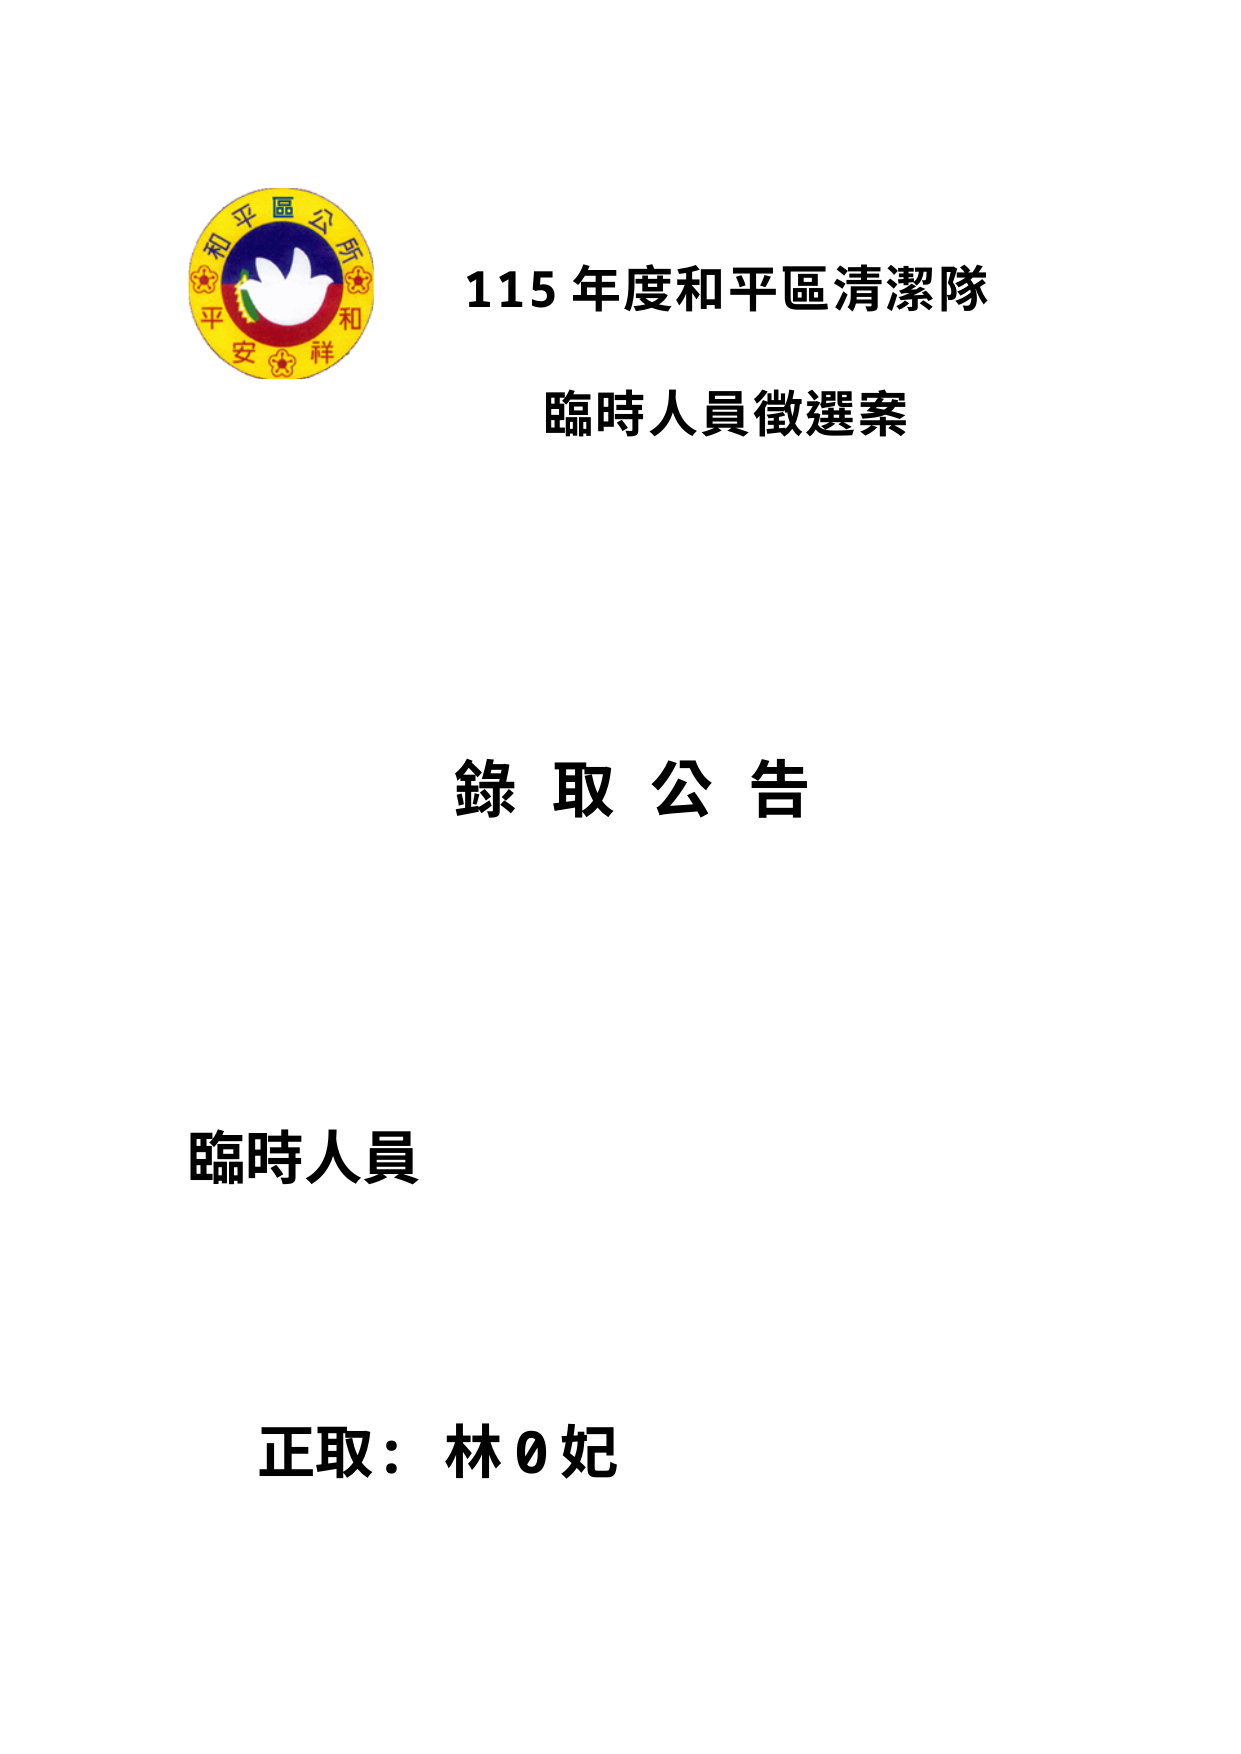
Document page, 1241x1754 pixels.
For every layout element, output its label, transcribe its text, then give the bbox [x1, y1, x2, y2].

text 臨時人員 [187, 1081, 1078, 1206]
text 錄 取 公 告 [187, 713, 1078, 838]
text 正取: 林0妃 [187, 1375, 1078, 1500]
text 115年度和平區清潔隊 [374, 213, 1078, 338]
text 臨時人員徵選案 [187, 338, 1078, 463]
